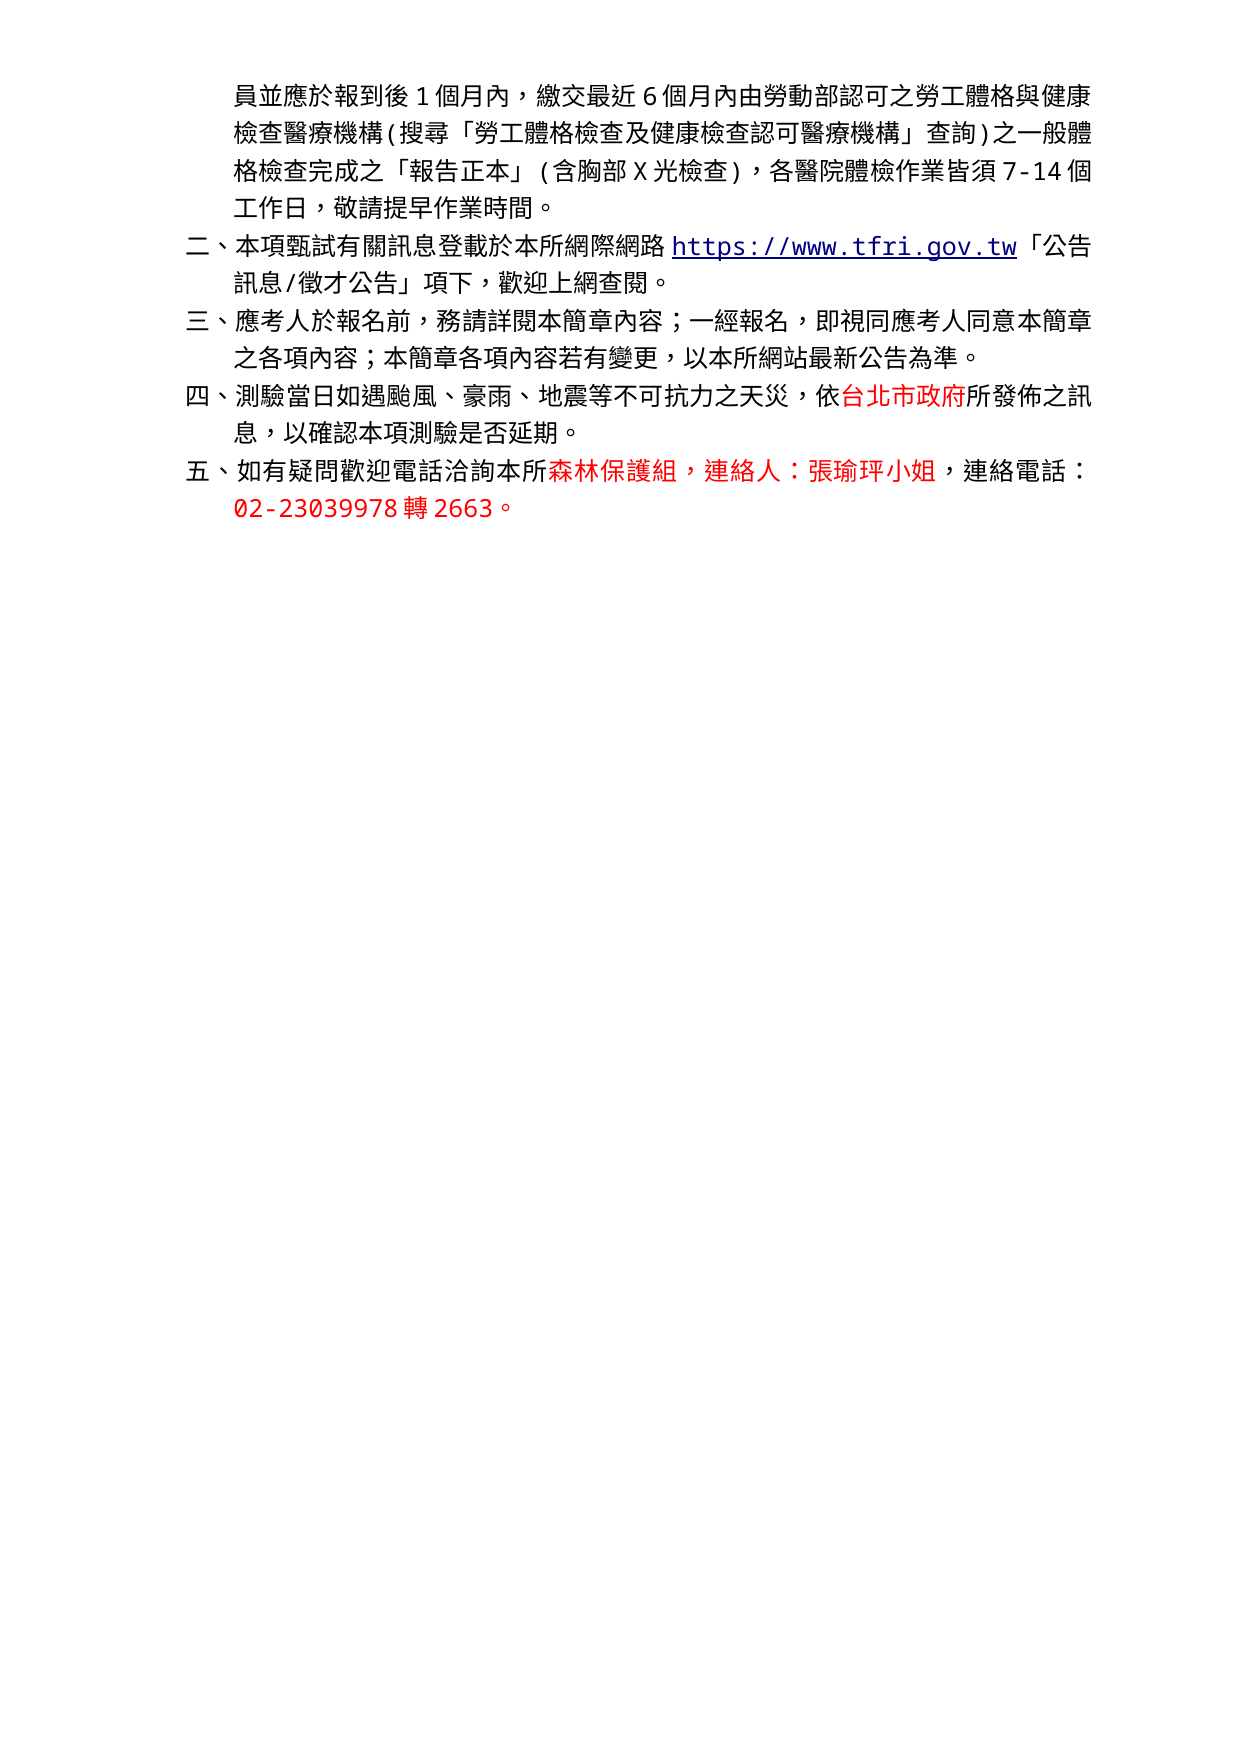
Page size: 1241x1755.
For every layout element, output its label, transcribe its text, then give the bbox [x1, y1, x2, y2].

text 二、本項甄試有關訊息登載於本所網際網路https://www.tfri.gov.tw「公告訊息/徵才公告」項下，歡迎上網查閱。 [185, 225, 1093, 300]
text 四、測驗當日如遇颱風、豪雨、地震等不可抗力之天災，依台北市政府所發佈之訊息，以確認本項測驗是否延期。 [185, 375, 1093, 450]
text 員並應於報到後1個月內，繳交最近6個月內由勞動部認可之勞工體格與健康檢查醫療機構(搜尋「勞工體格檢查及健康檢查認可醫療機構」查詢)之一般體格檢查完成之「報告正本」(含胸部X光檢查)，各醫院體檢作業皆須7-14個工作日，敬請提早作業時間。 [185, 75, 1093, 225]
text 三、應考人於報名前，務請詳閱本簡章內容；一經報名，即視同應考人同意本簡章之各項內容；本簡章各項內容若有變更，以本所網站最新公告為準。 [185, 300, 1093, 375]
text 五、如有疑問歡迎電話洽詢本所森林保護組，連絡人：張瑜玶小姐，連絡電話：02-23039978轉2663。 [185, 450, 1093, 525]
